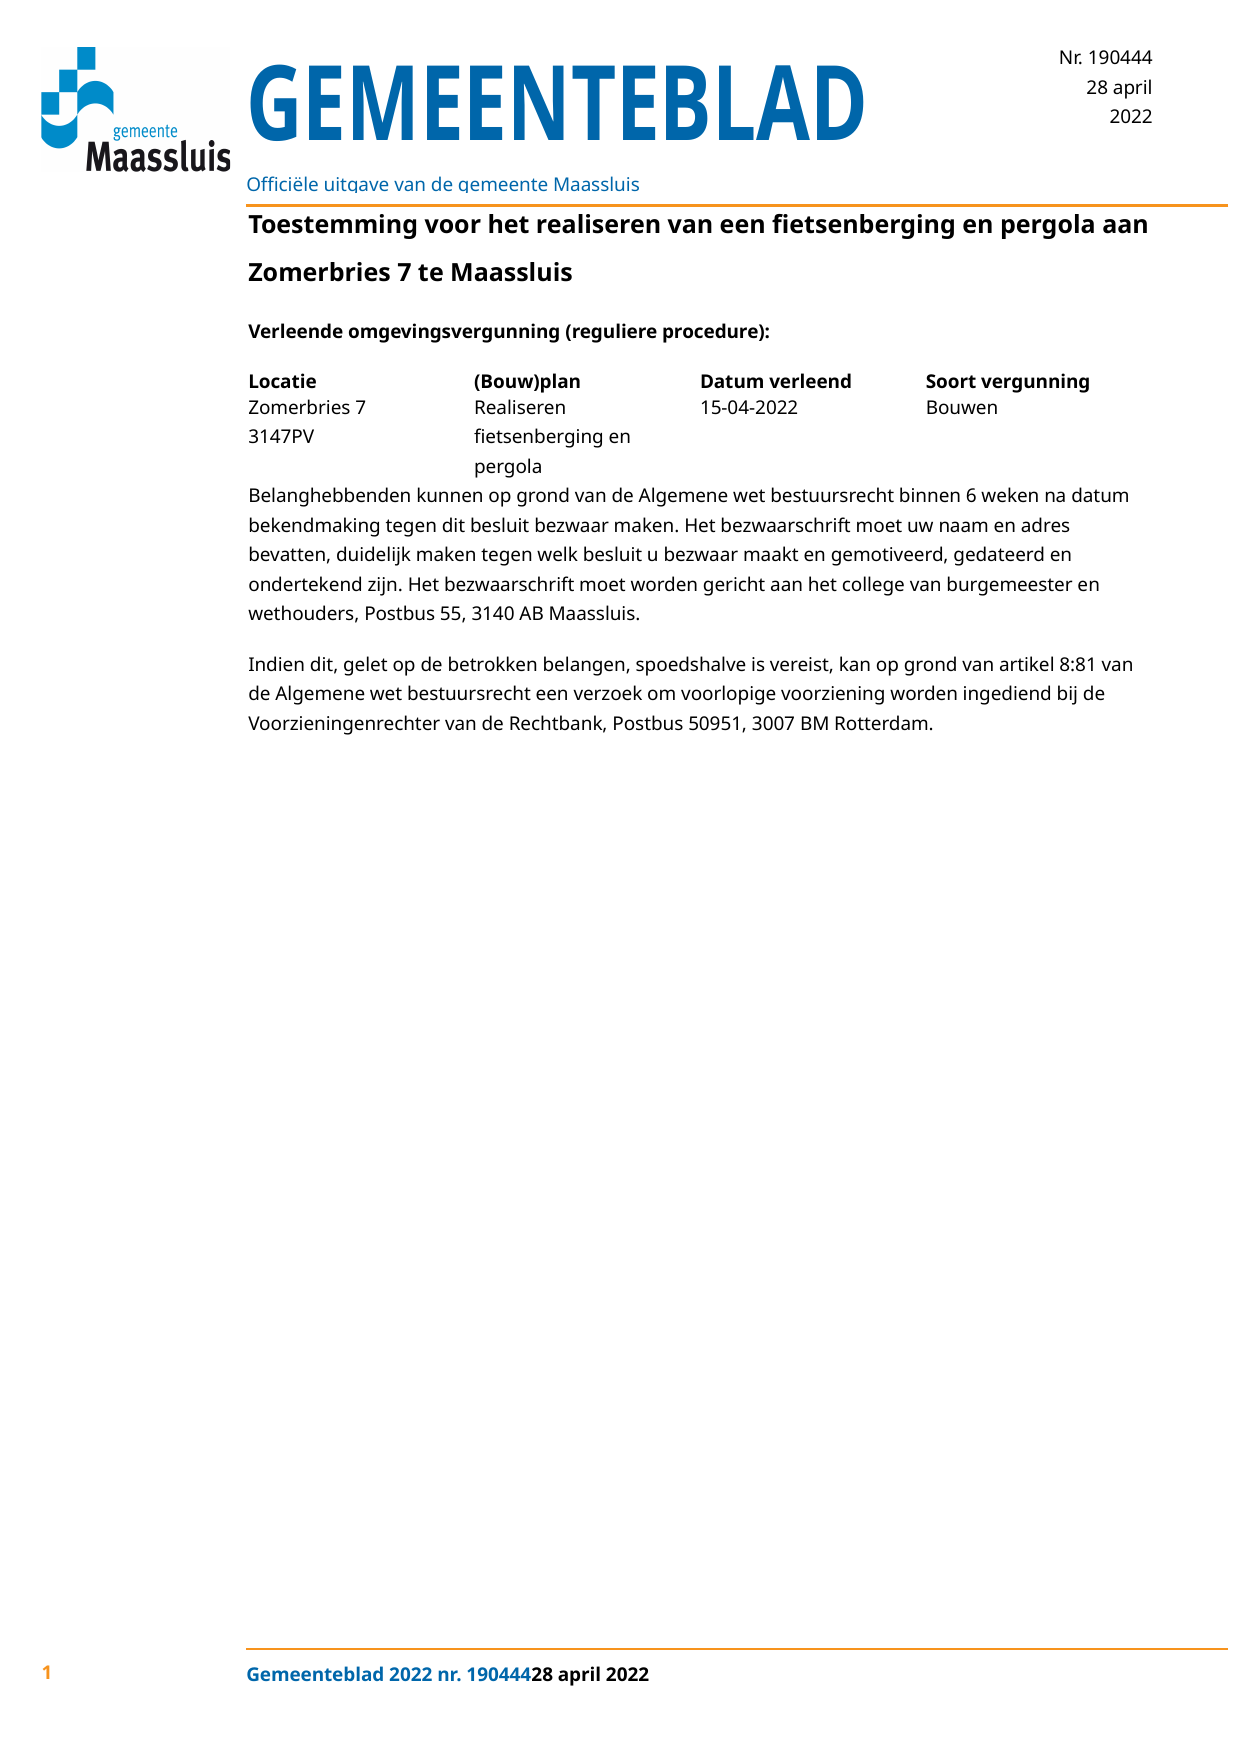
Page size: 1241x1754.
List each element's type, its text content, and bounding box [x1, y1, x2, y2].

text Toestemming voor het realiseren van een fietsenberging en pergola aan Zomerbries 7 te Maassluis [248, 207, 1152, 288]
table_cell Zomerbries 7 3147PV [248, 394, 474, 479]
text Belanghebbenden kunnen op grond van de Algemene wet bestuursrecht binnen 6 weken na datum bekendmaking tegen dit besluit bezwaar maken. Het bezwaarschrift moet uw naam en adres bevatten, duidelijk maken tegen welk besluit u bezwaar maakt en gemotiveerd, gedateerd en ondertekend zijn. Het bezwaarschrift moet worden gericht aan het college van burgemeester en wethouders, Postbus 55, 3140 AB Maassluis. [248, 482, 1152, 626]
picture [41, 47, 231, 172]
table_header Locatie [248, 369, 474, 394]
picture [41, 47, 77, 92]
table_cell Realiseren fietsenberging en pergola [474, 394, 700, 479]
table_cell 15-04-2022 [700, 394, 926, 479]
table_header (Bouw)plan [474, 369, 700, 394]
table_header Soort vergunning [926, 369, 1152, 394]
table_header Datum verleend [700, 369, 926, 394]
text Indien dit, gelet op de betrokken belangen, spoedshalve is vereist, kan op grond van artikel 8:81 van de Algemene wet bestuursrecht een verzoek om voorlopige voorziening worden ingediend bij de Voorzieningenrechter van de Rechtbank, Postbus 50951, 3007 BM Rotterdam. [248, 651, 1152, 736]
table_cell Bouwen [926, 394, 1152, 479]
text Verleende omgevingsvergunning (reguliere procedure): [248, 318, 1152, 344]
